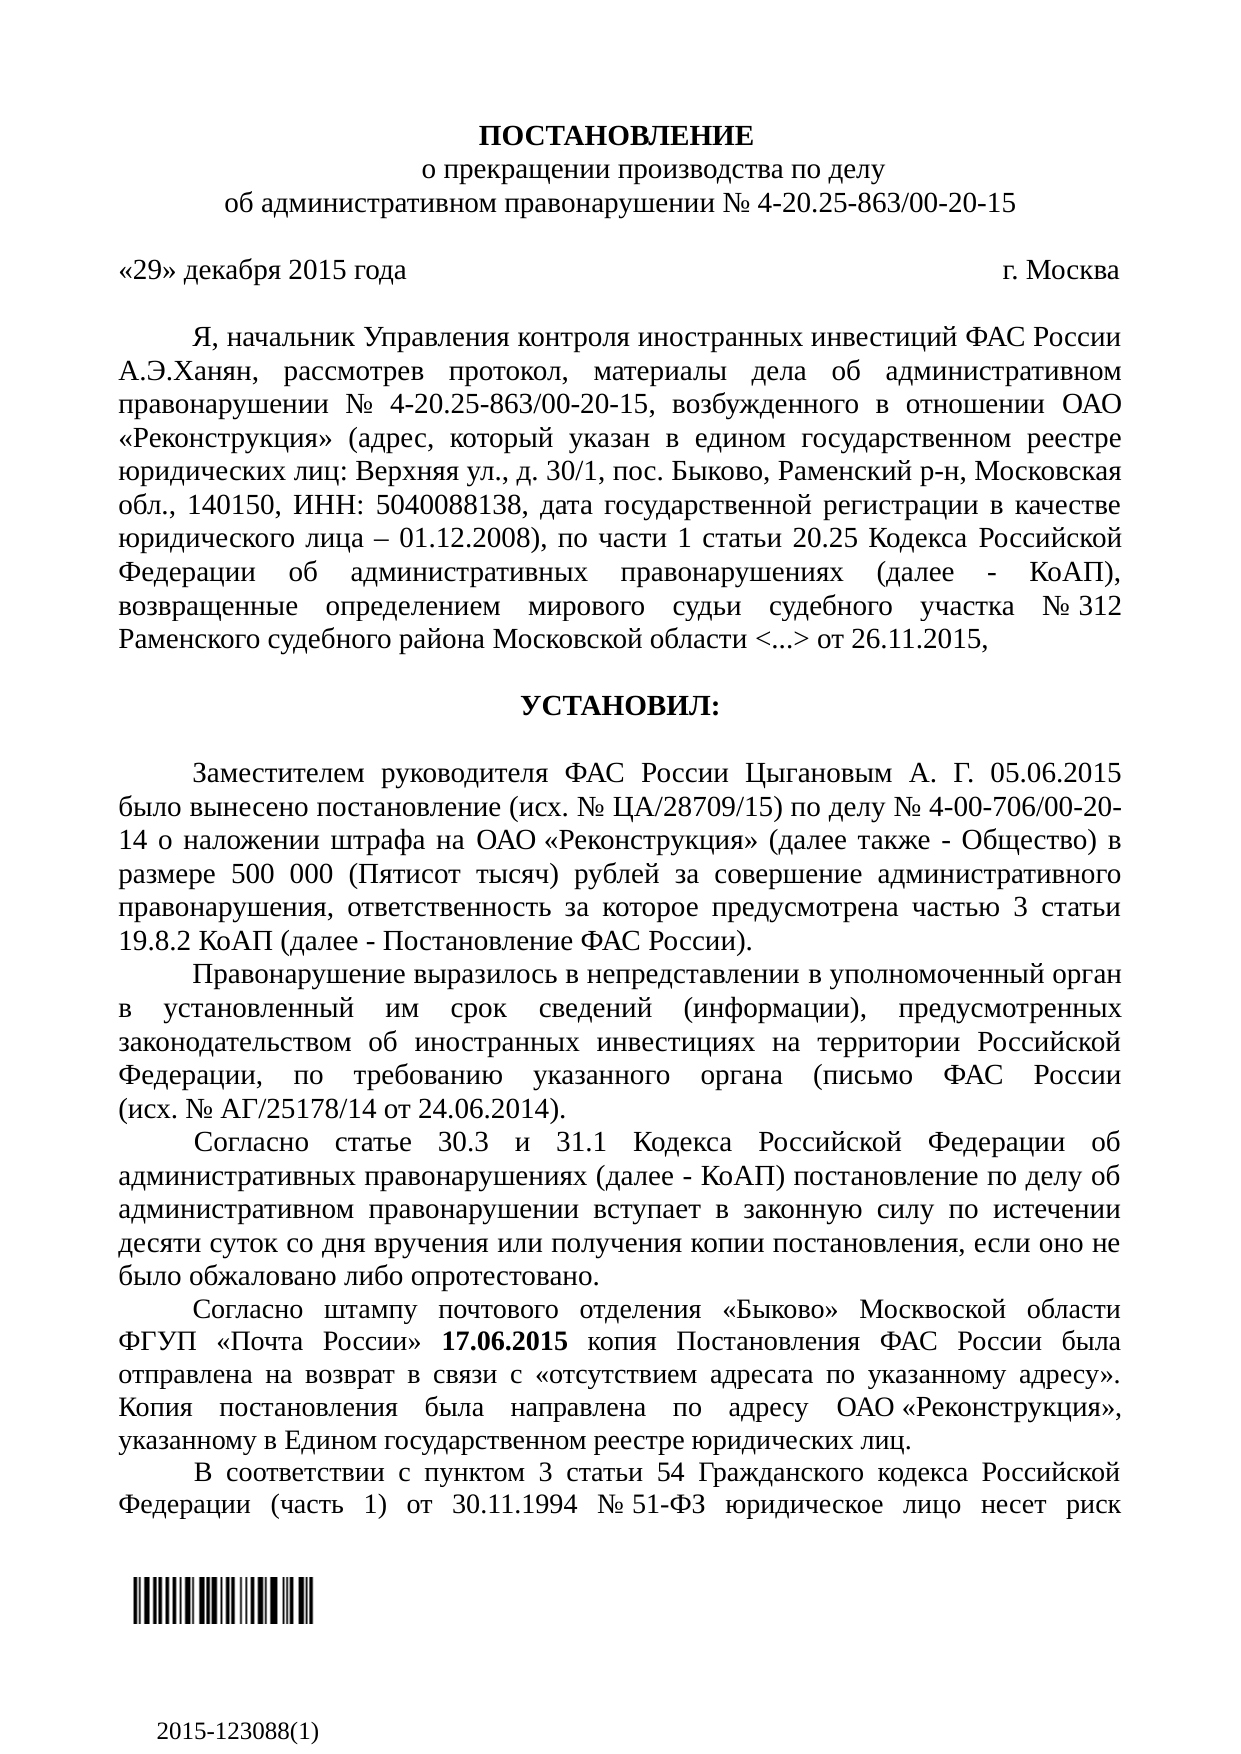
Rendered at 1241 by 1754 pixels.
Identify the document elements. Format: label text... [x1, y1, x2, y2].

text ПОСТАНОВЛЕНИЕ [118, 118, 1122, 152]
text Согласно штампу почтового отделения «Быково» Москвоской области ФГУП «Почта России» 17.06.2015 копия Постановления ФАС России была отправлена на возврат в связи с «отсутствием адресата по указанному адресу». Копия постановления была направлена по адресу ОАО «Реконструкция», указанному в Едином государственном реестре юридических лиц. [118, 1292, 1122, 1455]
text Я, начальник Управления контроля иностранных инвестиций ФАС России А.Э.Ханян, рассмотрев протокол, материалы дела об административном правонарушении № 4-20.25-863/00-20-15, возбужденного в отношении ОАО «Реконструкция» (адрес, который указан в едином государственном реестре юридических лиц: Верхняя ул., д. 30/1, пос. Быково, Раменский р-н, Московская обл., 140150, ИНН: 5040088138, дата государственной регистрации в качестве юридического лица – 01.12.2008), по части 1 статьи 20.25 Кодекса Российской Федерации об административных правонарушениях (далее - КоАП), возвращенные определением мирового судьи судебного участка № 312 Раменского судебного района Московской области <...> от 26.11.2015, [118, 319, 1122, 655]
text «29» декабря 2015 года г. Москва [118, 252, 1122, 286]
text В соответствии с пунктом 3 статьи 54 Гражданского кодекса Российской Федерации (часть 1) от 30.11.1994 № 51-ФЗ юридическое лицо несет риск [118, 1455, 1122, 1520]
picture [118, 1577, 331, 1624]
text Правонарушение выразилось в непредставлении в уполномоченный орган в установленный им срок сведений (информации), предусмотренных законодательством об иностранных инвестициях на территории Российской Федерации, по требованию указанного органа (письмо ФАС России (исх. № АГ/25178/14 от 24.06.2014). [118, 957, 1122, 1124]
text о прекращении производства по делу [118, 152, 1122, 185]
text УСТАНОВИЛ: [118, 688, 1122, 722]
text об административном правонарушении № 4-20.25-863/00-20-15 [118, 185, 1122, 219]
text Заместителем руководителя ФАС России Цыгановым А. Г. 05.06.2015 было вынесено постановление (исх. № ЦА/28709/15) по делу № 4-00-706/00-20-14 о наложении штрафа на ОАО «Реконструкция» (далее также - Общество) в размере 500 000 (Пятисот тысяч) рублей за совершение административного правонарушения, ответственность за которое предусмотрена частью 3 статьи 19.8.2 КоАП (далее - Постановление ФАС России). [118, 755, 1122, 957]
text Согласно статье 30.3 и 31.1 Кодекса Российской Федерации об административных правонарушениях (далее - КоАП) постановление по делу об административном правонарушении вступает в законную силу по истечении десяти суток со дня вручения или получения копии постановления, если оно не было обжаловано либо опротестовано. [118, 1124, 1122, 1292]
